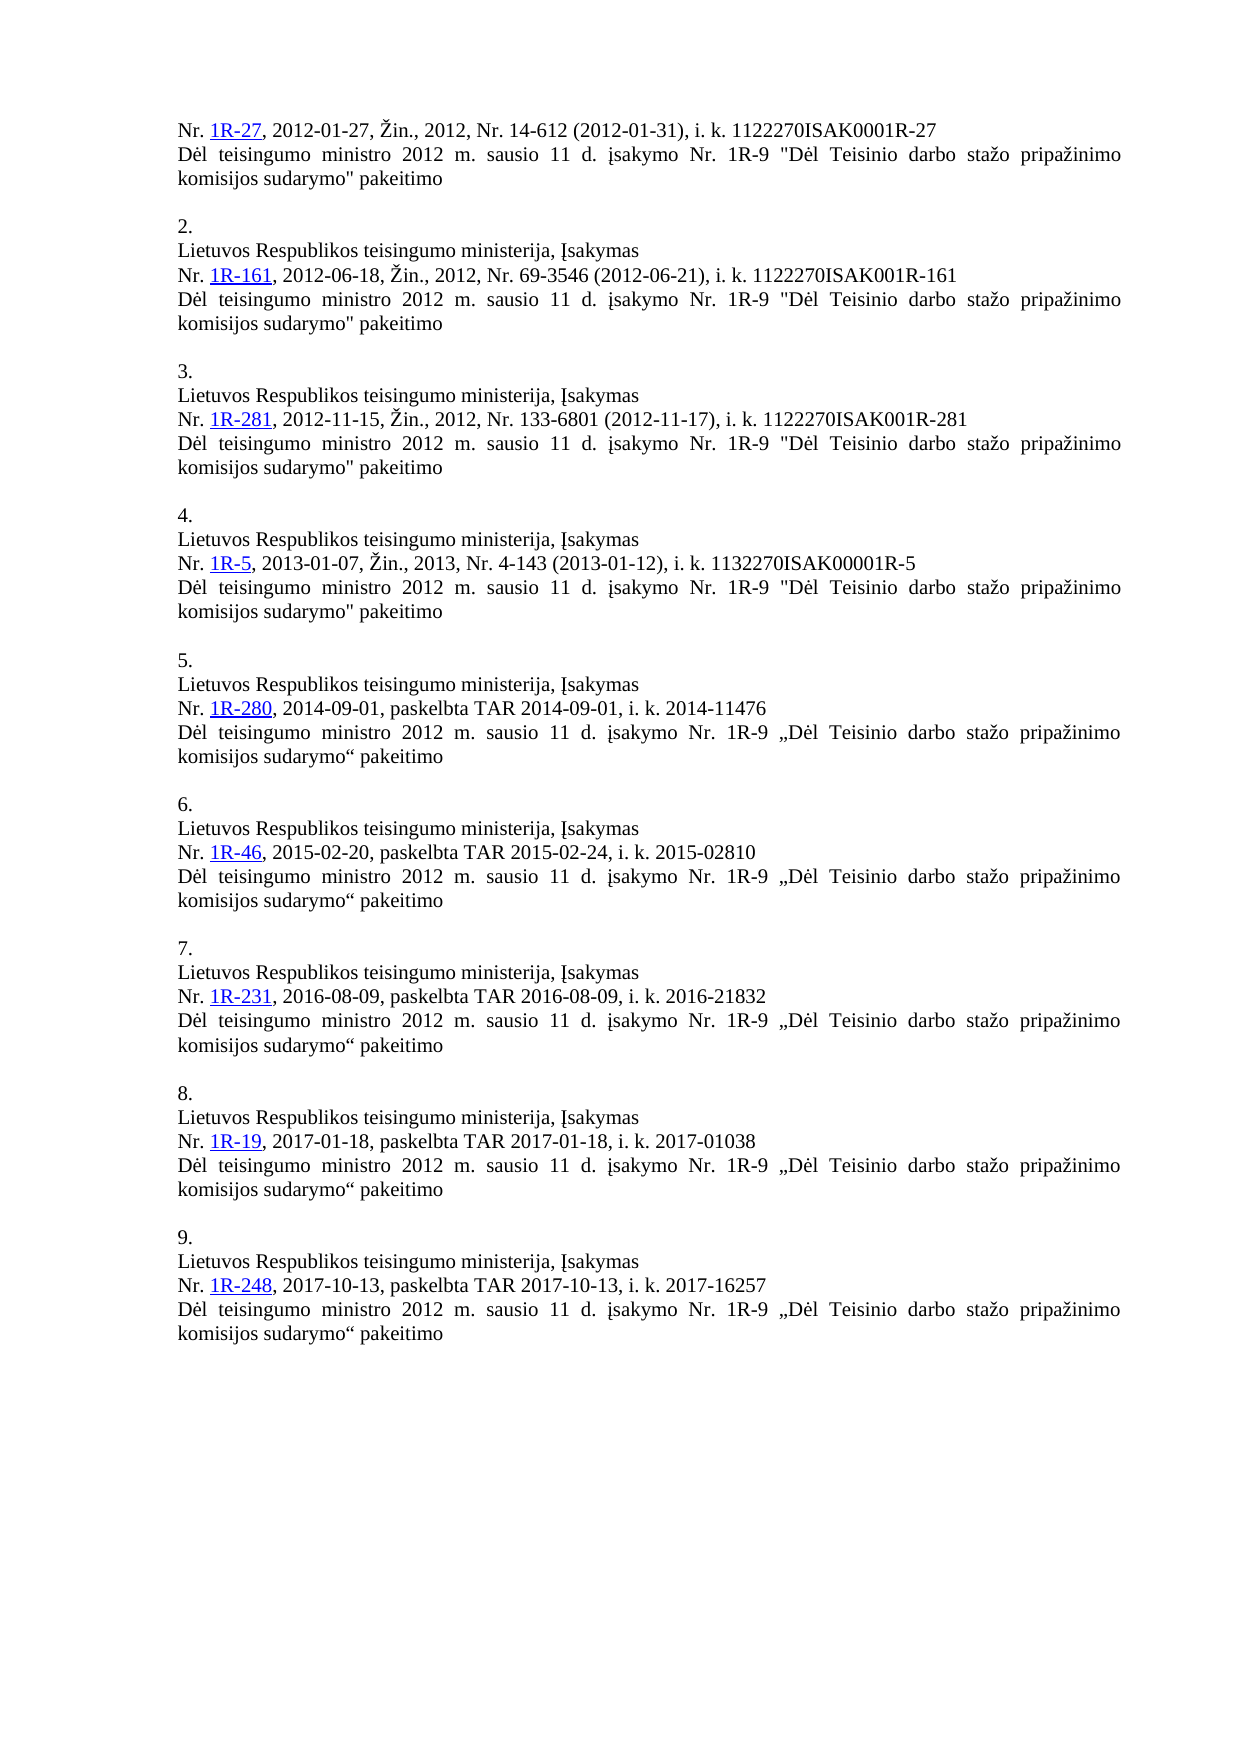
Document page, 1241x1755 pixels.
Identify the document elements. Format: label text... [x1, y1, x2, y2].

text 9. [177, 1225, 1122, 1249]
text Nr. 1R-231, 2016-08-09, paskelbta TAR 2016-08-09, i. k. 2016-21832 [177, 984, 1122, 1008]
text Nr. 1R-19, 2017-01-18, paskelbta TAR 2017-01-18, i. k. 2017-01038 [177, 1129, 1122, 1153]
text 3. [177, 359, 1122, 383]
text Dėl teisingumo ministro 2012 m. sausio 11 d. įsakymo Nr. 1R-9 „Dėl Teisinio darbo stažo pripažinimo komisijos sudarymo“ pakeitimo [177, 720, 1122, 768]
text 2. [177, 214, 1122, 238]
text Nr. 1R-46, 2015-02-20, paskelbta TAR 2015-02-24, i. k. 2015-02810 [177, 840, 1122, 864]
text Nr. 1R-5, 2013-01-07, Žin., 2013, Nr. 4-143 (2013-01-12), i. k. 1132270ISAK00001R-5 [177, 551, 1122, 575]
text Lietuvos Respublikos teisingumo ministerija, Įsakymas [177, 1249, 1122, 1273]
text Lietuvos Respublikos teisingumo ministerija, Įsakymas [177, 1105, 1122, 1129]
text Lietuvos Respublikos teisingumo ministerija, Įsakymas [177, 527, 1122, 551]
text Nr. 1R-27, 2012-01-27, Žin., 2012, Nr. 14-612 (2012-01-31), i. k. 1122270ISAK0001R-27 [177, 118, 1122, 142]
text Nr. 1R-161, 2012-06-18, Žin., 2012, Nr. 69-3546 (2012-06-21), i. k. 1122270ISAK001R-161 [177, 262, 1122, 287]
text 6. [177, 792, 1122, 816]
text 7. [177, 936, 1122, 960]
text Lietuvos Respublikos teisingumo ministerija, Įsakymas [177, 383, 1122, 407]
text Lietuvos Respublikos teisingumo ministerija, Įsakymas [177, 816, 1122, 840]
text Nr. 1R-248, 2017-10-13, paskelbta TAR 2017-10-13, i. k. 2017-16257 [177, 1273, 1122, 1297]
text Lietuvos Respublikos teisingumo ministerija, Įsakymas [177, 238, 1122, 262]
text Dėl teisingumo ministro 2012 m. sausio 11 d. įsakymo Nr. 1R-9 „Dėl Teisinio darbo stažo pripažinimo komisijos sudarymo“ pakeitimo [177, 1297, 1122, 1345]
text 8. [177, 1081, 1122, 1105]
text Dėl teisingumo ministro 2012 m. sausio 11 d. įsakymo Nr. 1R-9 "Dėl Teisinio darbo stažo pripažinimo komisijos sudarymo" pakeitimo [177, 431, 1122, 479]
text Dėl teisingumo ministro 2012 m. sausio 11 d. įsakymo Nr. 1R-9 „Dėl Teisinio darbo stažo pripažinimo komisijos sudarymo“ pakeitimo [177, 1153, 1122, 1201]
text Dėl teisingumo ministro 2012 m. sausio 11 d. įsakymo Nr. 1R-9 „Dėl Teisinio darbo stažo pripažinimo komisijos sudarymo“ pakeitimo [177, 1008, 1122, 1057]
text Lietuvos Respublikos teisingumo ministerija, Įsakymas [177, 672, 1122, 696]
text Nr. 1R-281, 2012-11-15, Žin., 2012, Nr. 133-6801 (2012-11-17), i. k. 1122270ISAK001R-281 [177, 407, 1122, 431]
text 4. [177, 503, 1122, 527]
text Nr. 1R-280, 2014-09-01, paskelbta TAR 2014-09-01, i. k. 2014-11476 [177, 696, 1122, 720]
text Lietuvos Respublikos teisingumo ministerija, Įsakymas [177, 960, 1122, 984]
text Dėl teisingumo ministro 2012 m. sausio 11 d. įsakymo Nr. 1R-9 „Dėl Teisinio darbo stažo pripažinimo komisijos sudarymo“ pakeitimo [177, 864, 1122, 912]
text Dėl teisingumo ministro 2012 m. sausio 11 d. įsakymo Nr. 1R-9 "Dėl Teisinio darbo stažo pripažinimo komisijos sudarymo" pakeitimo [177, 142, 1122, 190]
text Dėl teisingumo ministro 2012 m. sausio 11 d. įsakymo Nr. 1R-9 "Dėl Teisinio darbo stažo pripažinimo komisijos sudarymo" pakeitimo [177, 287, 1122, 335]
text Dėl teisingumo ministro 2012 m. sausio 11 d. įsakymo Nr. 1R-9 "Dėl Teisinio darbo stažo pripažinimo komisijos sudarymo" pakeitimo [177, 575, 1122, 623]
text 5. [177, 647, 1122, 672]
